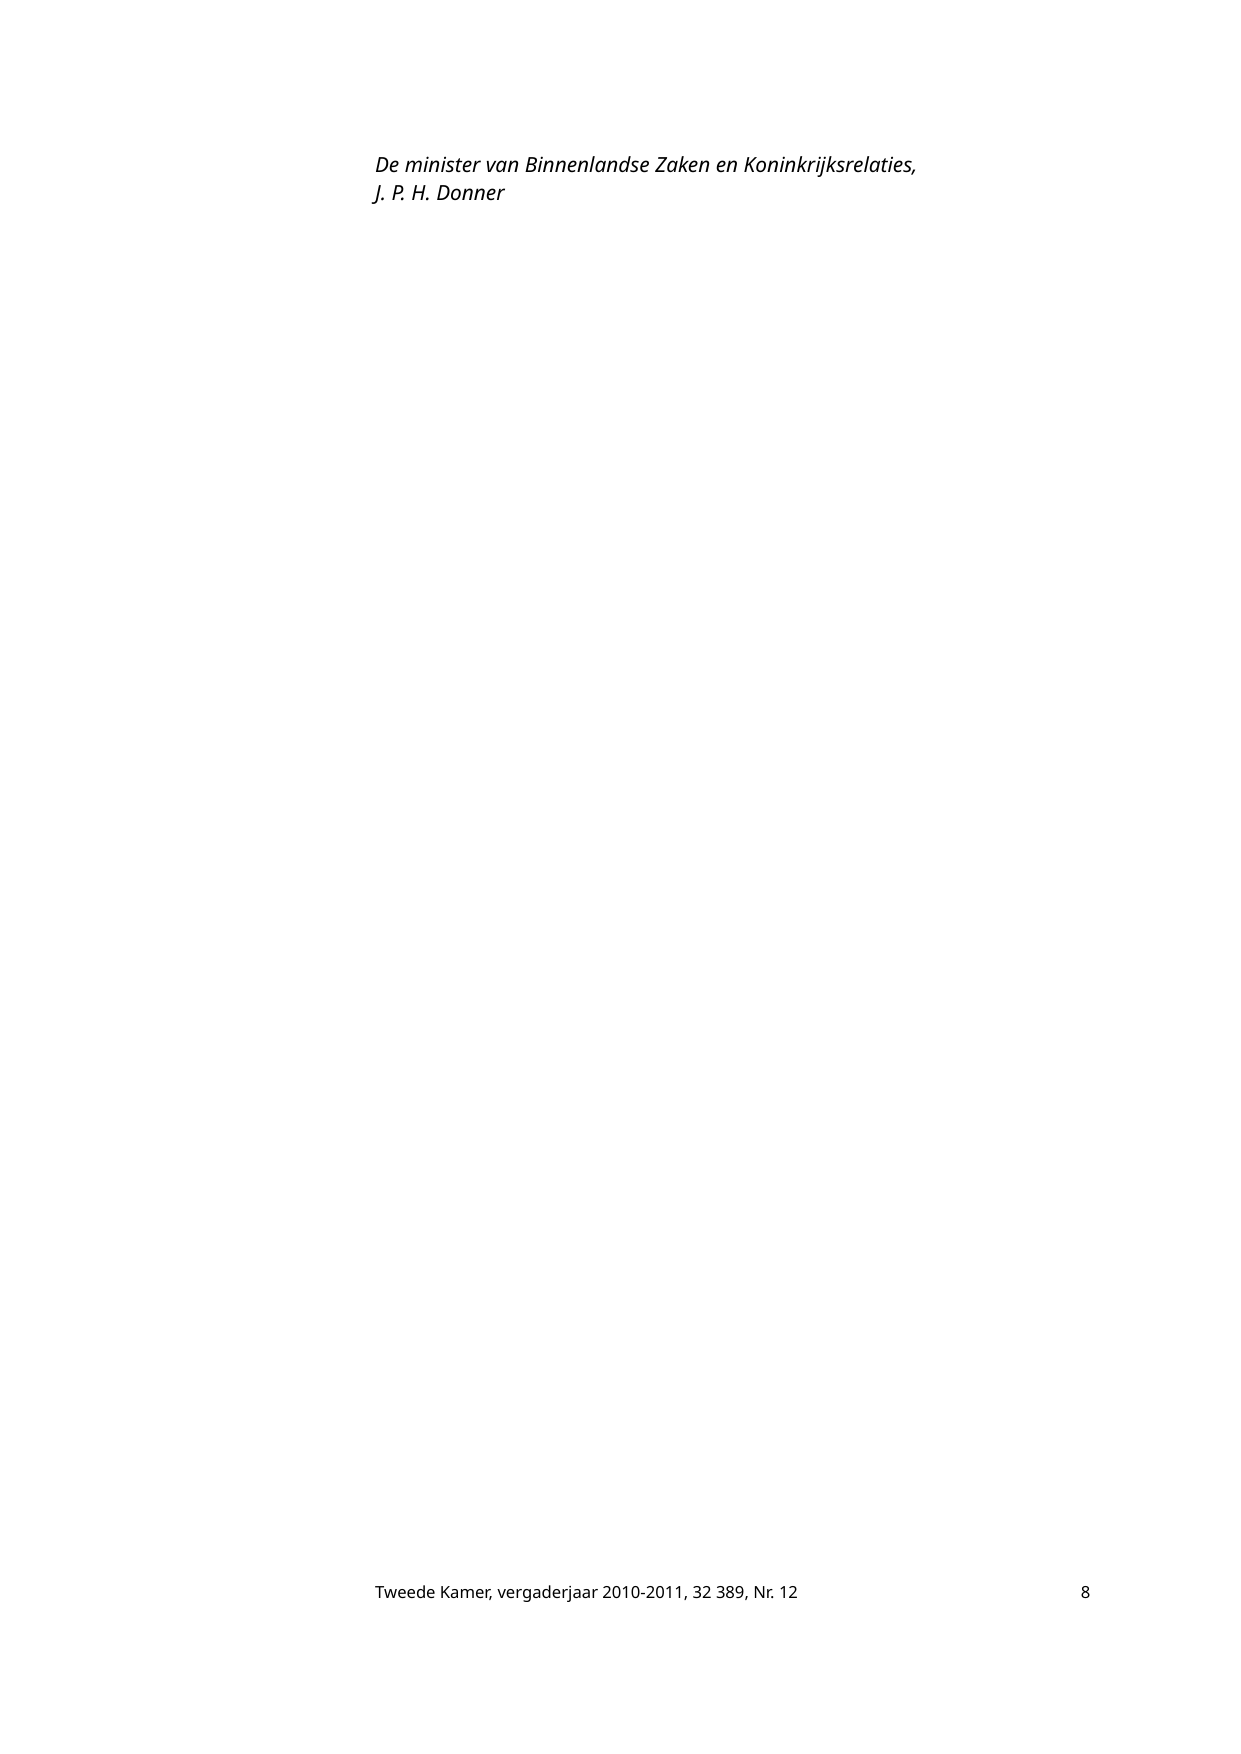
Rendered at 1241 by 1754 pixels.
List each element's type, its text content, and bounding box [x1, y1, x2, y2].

text De minister van Binnenlandse Zaken en Koninkrijksrelaties, [375, 150, 1090, 178]
text J. P. H. Donner [375, 178, 1090, 207]
